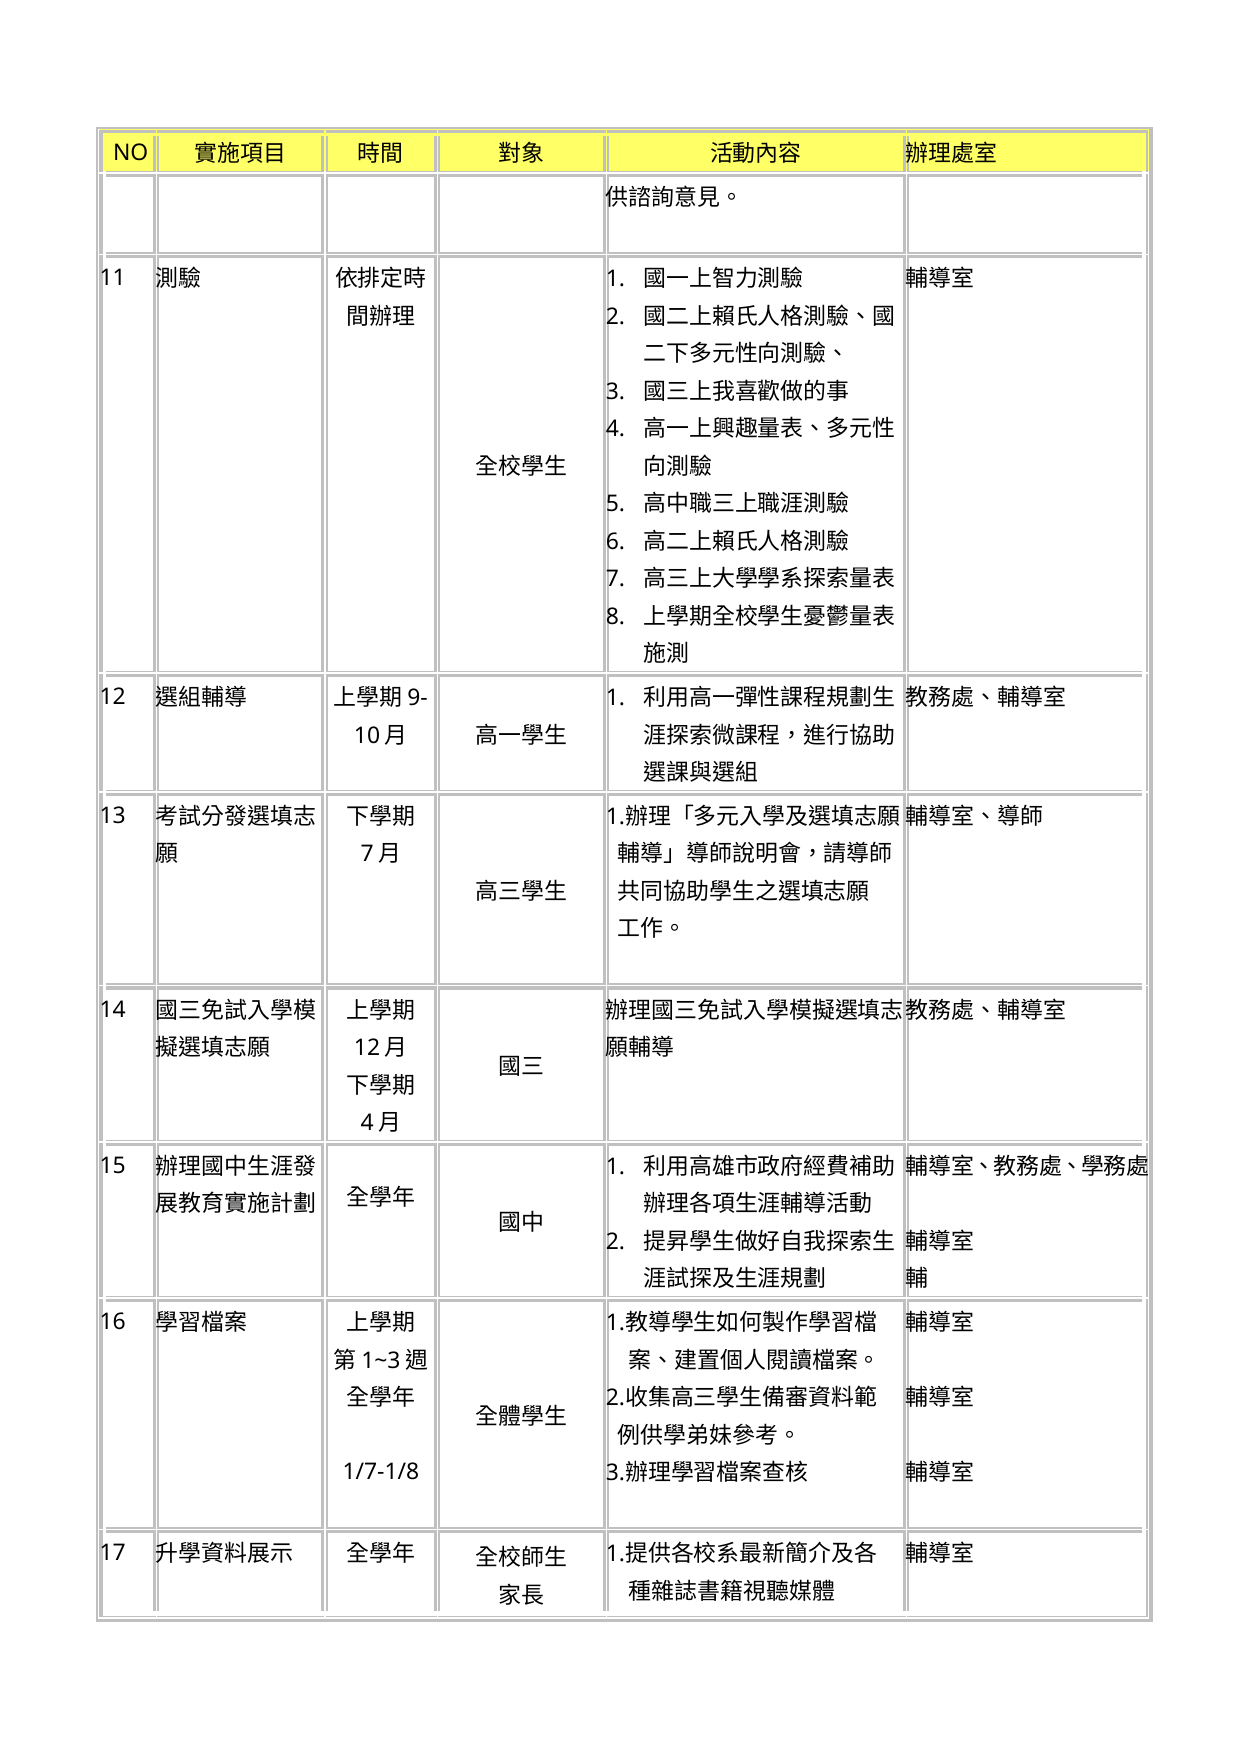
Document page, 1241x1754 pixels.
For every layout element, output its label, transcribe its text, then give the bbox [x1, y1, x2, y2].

table_header 活動內容 [606, 129, 906, 171]
table_cell 學習檔案 [159, 1302, 321, 1527]
table_cell 辦理國三免試入學模擬選填志願輔導 [609, 990, 903, 1139]
table_cell 考試分發選填志願 [159, 796, 321, 983]
table_cell [159, 177, 321, 252]
table_cell 上學期 12月 下學期 4月 [328, 990, 434, 1139]
table_cell 全學年 [324, 1527, 437, 1616]
table_cell 國中 [440, 1146, 603, 1296]
table_cell [440, 177, 603, 252]
table_cell [328, 177, 434, 252]
table_cell 12 [99, 671, 156, 789]
table_cell 15 [99, 1140, 156, 1296]
table_cell 輔導室、教務處、學務處 輔導室 輔 [906, 1140, 1149, 1296]
table_header NO [103, 133, 156, 171]
table_header 對象 [437, 129, 606, 171]
table_cell 全學年 [328, 1146, 434, 1296]
table_cell 高三學生 [440, 796, 603, 983]
table_cell 教務處、輔導室 [906, 671, 1149, 789]
table_cell 16 [99, 1296, 156, 1527]
table_cell 國三 [440, 990, 603, 1139]
table_cell 上學期 第1~3週 全學年 1/7-1/8 [328, 1302, 434, 1527]
table_cell 國一上智力測驗 國二上賴氏人格測驗、國二下多元性向測驗、 國三上我喜歡做的事 高一上興趣量表、多元性向測驗 高中職三上職涯測驗 高二上賴氏人格測驗 高三上大學學系探索量表 上學期全校學生憂鬱量表施測 [609, 258, 903, 671]
table_cell 辦理國中生涯發展教育實施計劃 [159, 1146, 321, 1296]
table_cell 利用高一彈性課程規劃生 涯探索微課程，進行協助選課與選組 [609, 677, 903, 789]
table_header 辦理處室 [906, 129, 1149, 171]
table_cell 全校學生 [440, 258, 603, 671]
table_cell 輔導室、導師 [906, 790, 1149, 983]
table_cell 17 [99, 1527, 156, 1616]
table_cell [99, 171, 156, 252]
table_cell 1.教導學生如何製作學習檔 案、建置個人閱讀檔案。 2.收集高三學生備審資料範 例供學弟妹參考。 3.辦理學習檔案查核 [609, 1302, 903, 1527]
table_cell [906, 171, 1149, 252]
table_cell 14 [99, 983, 156, 1139]
table_cell 國三免試入學模擬選填志願 [159, 990, 321, 1139]
table_cell 選組輔導 [159, 677, 321, 789]
table_cell 11 [99, 252, 156, 671]
table_cell 利用高雄市政府經費補助辦理各項生涯輔導活動 提昇學生做好自我探索生涯試探及生涯規劃 [609, 1146, 903, 1296]
table_cell 1.提供各校系最新簡介及各 種雜誌書籍視聽媒體 [606, 1527, 906, 1616]
table_cell 輔導室 輔導室 輔導室 [906, 1296, 1149, 1527]
table_cell 上學期9-10月 [328, 677, 434, 789]
table_cell 教務處、輔導室 [906, 983, 1149, 1139]
table_cell 全校師生 家長 [437, 1527, 606, 1616]
table_cell 依排定時間辦理 [328, 258, 434, 671]
table_cell 升學資料展示 [156, 1533, 324, 1616]
table_cell 輔導室 [906, 252, 1149, 671]
table_cell 課程諮詢師參考學校課程計畫、選課輔導手冊、學生性向與興趣測驗、進路發展及其他相關資訊，就學生修習課程提供諮詢意見。 [609, 177, 903, 252]
table_cell 下學期 7月 [328, 796, 434, 983]
table_cell 高一學生 [440, 677, 603, 789]
table_cell 測驗 [159, 258, 321, 671]
table_header 實施項目 [156, 129, 324, 171]
table_cell 13 [99, 790, 156, 983]
table_cell 全體學生 [440, 1302, 603, 1527]
table_cell 輔導室 [906, 1527, 1149, 1616]
table_header 時間 [324, 129, 437, 171]
table_cell 1.辦理「多元入學及選填志願 輔導」導師說明會，請導師 共同協助學生之選填志願 工作。 [609, 796, 903, 983]
